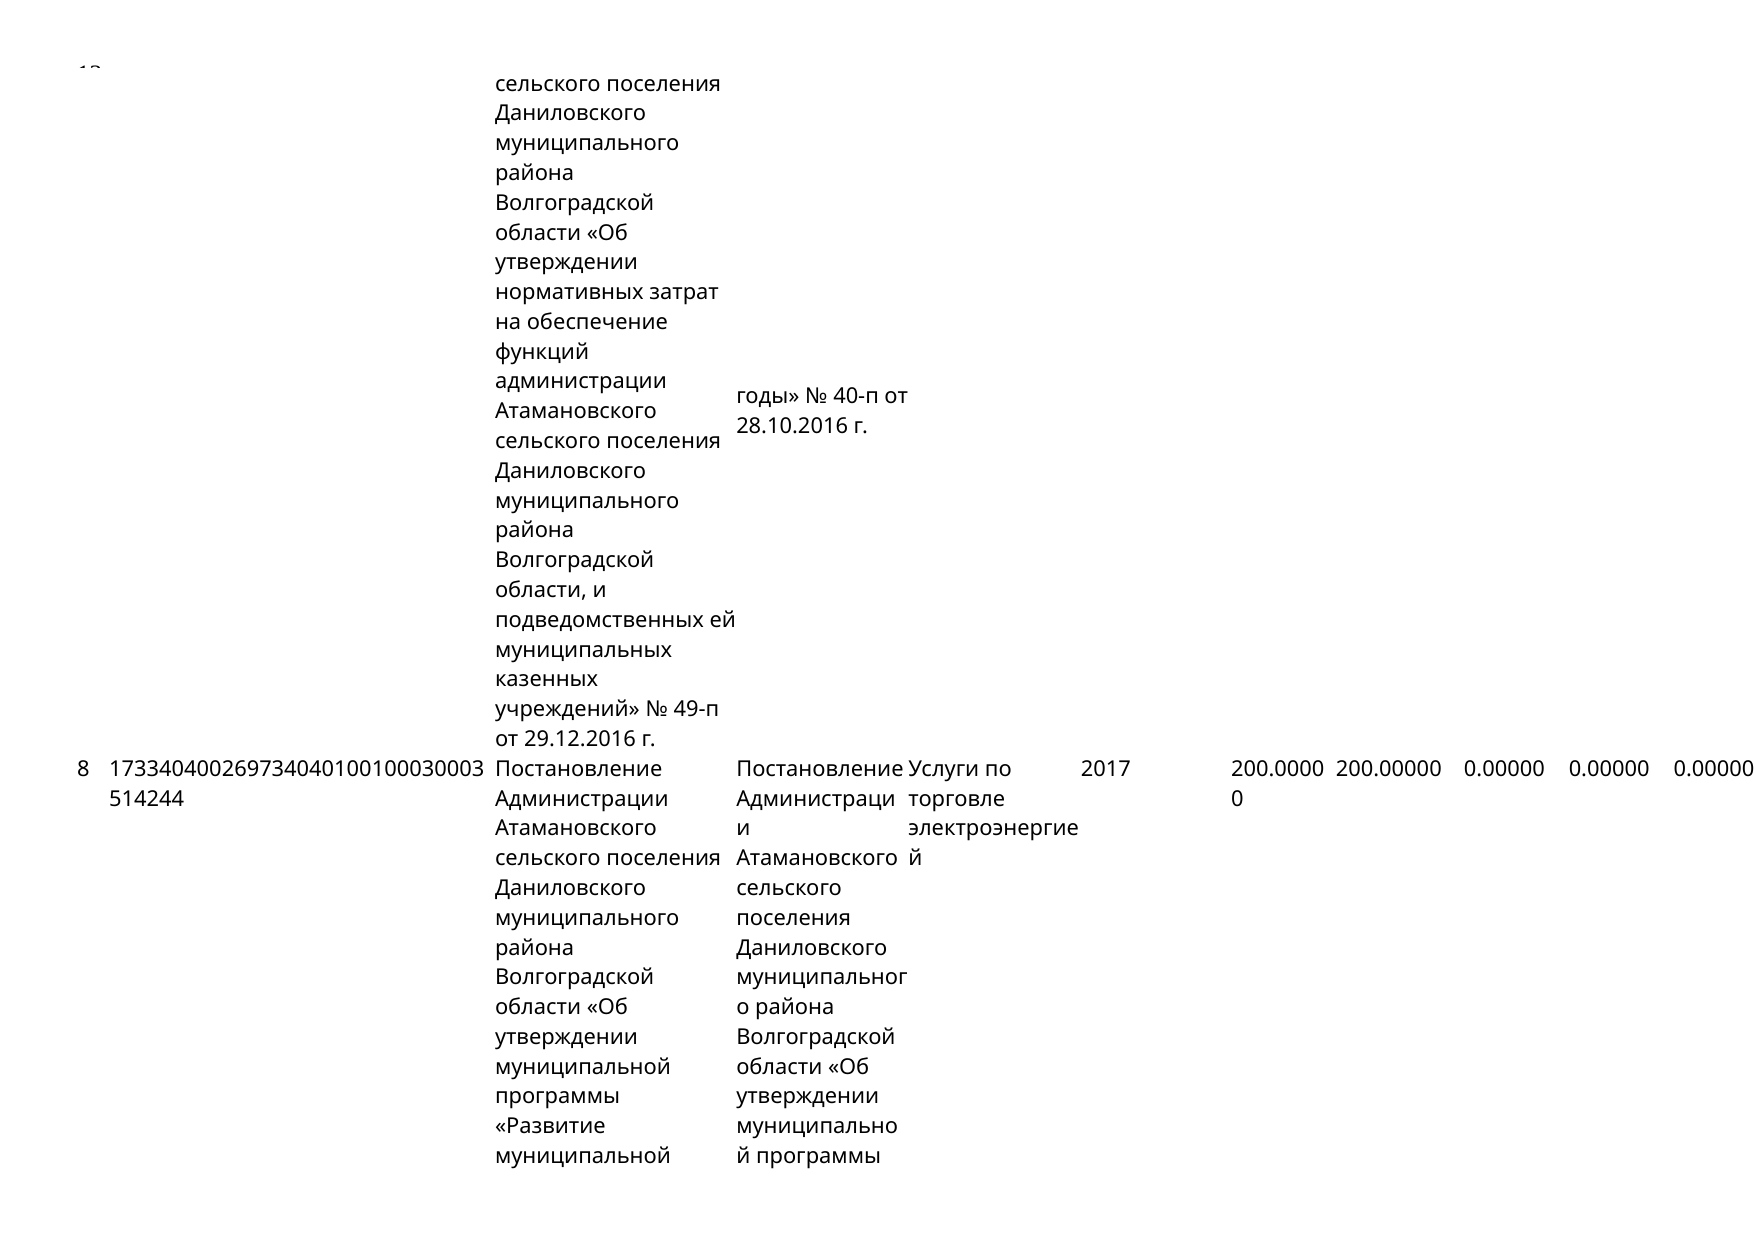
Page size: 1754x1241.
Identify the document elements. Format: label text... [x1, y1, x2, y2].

table_cell 0.00000 [1673, 753, 1754, 1170]
table_cell [908, 68, 1081, 753]
table_cell [1673, 68, 1754, 753]
table_cell 200.00000 [1231, 753, 1336, 1170]
table_cell годы» № 40-п от 28.10.2016 г. [736, 68, 908, 753]
table_cell 0.00000 [1464, 753, 1568, 1170]
table_cell 2017 [1081, 753, 1231, 1170]
table_cell Постановление Администрации Атамановского сельского поселения Даниловского муниципального района Волгоградской области «Об утверждении муниципальной программы «Развитие муниципальной [495, 753, 736, 1170]
table_cell 7 [77, 68, 109, 753]
table_cell 173340400269734040100100030003514244 [109, 753, 495, 1170]
table_cell [109, 68, 495, 753]
table_cell [1231, 68, 1336, 753]
table_cell [1081, 68, 1231, 753]
table_cell [1464, 68, 1568, 753]
table_cell Услуги по торговле электроэнергией [908, 753, 1081, 1170]
table_cell Постановление Администрации Атамановского сельского поселения Даниловского муниципального района Волгоградской области «Об утверждении муниципальной программы [736, 753, 908, 1170]
table_cell [1569, 68, 1673, 753]
table_cell сельского поселения Даниловского муниципального района Волгоградской области «Об утверждении нормативных затрат на обеспечение функций администрации Атамановского сельского поселения Даниловского муниципального района Волгоградской области, и подведомственных ей муниципальных казенных учреждений» № 49-п от 29.12.2016 г. [495, 68, 736, 753]
table_cell 8 [77, 753, 109, 1170]
table_cell 200.00000 [1336, 753, 1464, 1170]
table_cell 0.00000 [1569, 753, 1673, 1170]
table_cell [1336, 68, 1464, 753]
